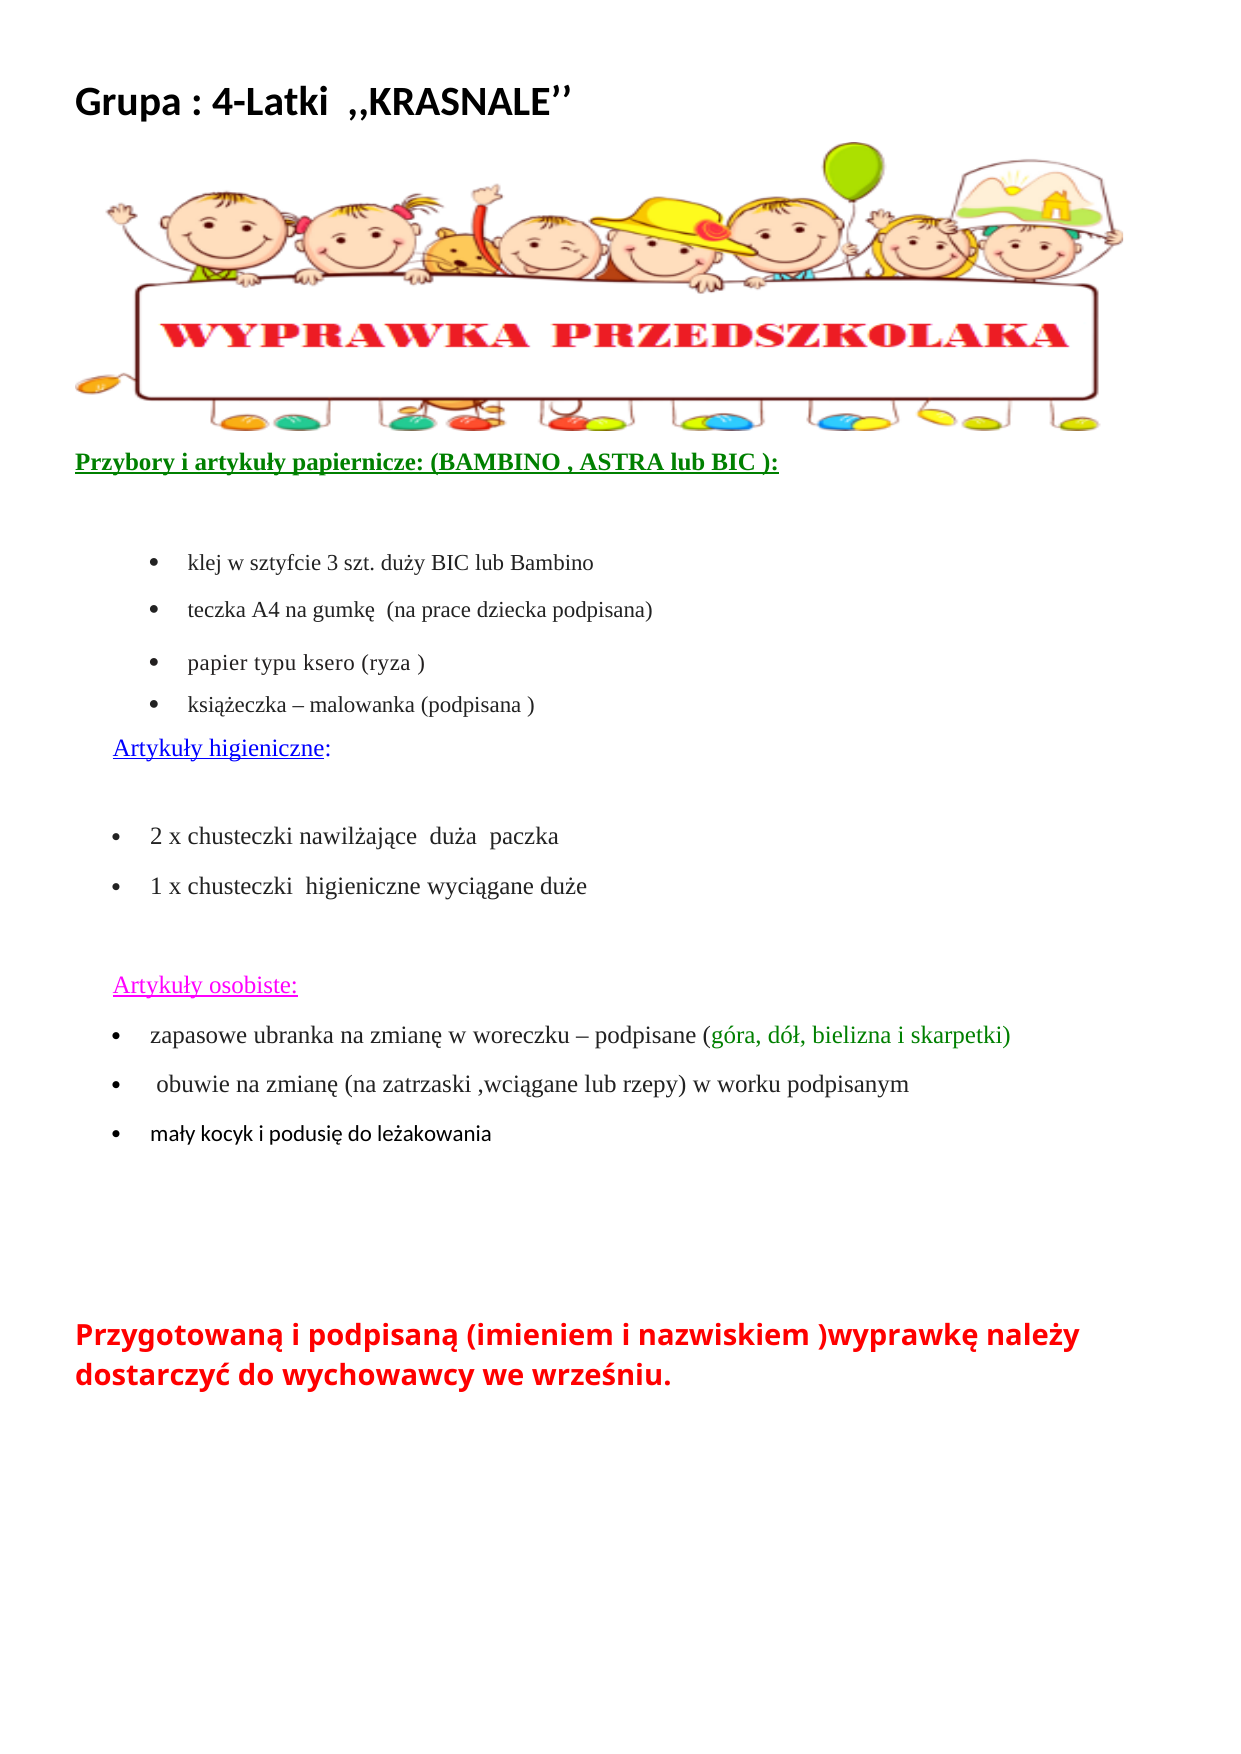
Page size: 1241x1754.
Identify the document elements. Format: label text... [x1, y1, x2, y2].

list zapasowe ubranka na zmianę w woreczku – podpisane (góra, dół, bielizna i skarpetki) [112, 1020, 1165, 1048]
text Przybory i artykuły papiernicze: (BAMBINO , ASTRA lub BIC ): [75, 447, 1165, 476]
text Artykuły osobiste: [112, 970, 1165, 999]
text Przygotowaną i podpisaną (imieniem i nazwiskiem )wyprawkę należy dostarczyć do wychowawcy we wrześniu. [75, 1314, 1165, 1394]
text Artykuły higieniczne: [112, 733, 1165, 761]
text Grupa : 4-Latki ,,KRASNALE’’ [75, 75, 1165, 126]
list książeczka – malowanka (podpisana ) [150, 691, 1165, 717]
list papier typu ksero (ryza ) [150, 649, 1165, 675]
list obuwie na zmianę (na zatrzaski ,wciągane lub rzepy) w worku podpisanym [112, 1069, 1165, 1098]
list mały kocyk i podusię do leżakowania [112, 1119, 1165, 1147]
list klej w sztyfcie 3 szt. duży BIC lub Bambino [150, 549, 1165, 576]
list teczka A4 na gumkę (na prace dziecka podpisana) [150, 596, 1165, 623]
list 2 x chusteczki nawilżające duża paczka [112, 821, 1165, 850]
list 1 x chusteczki higieniczne wyciągane duże [112, 871, 1165, 900]
